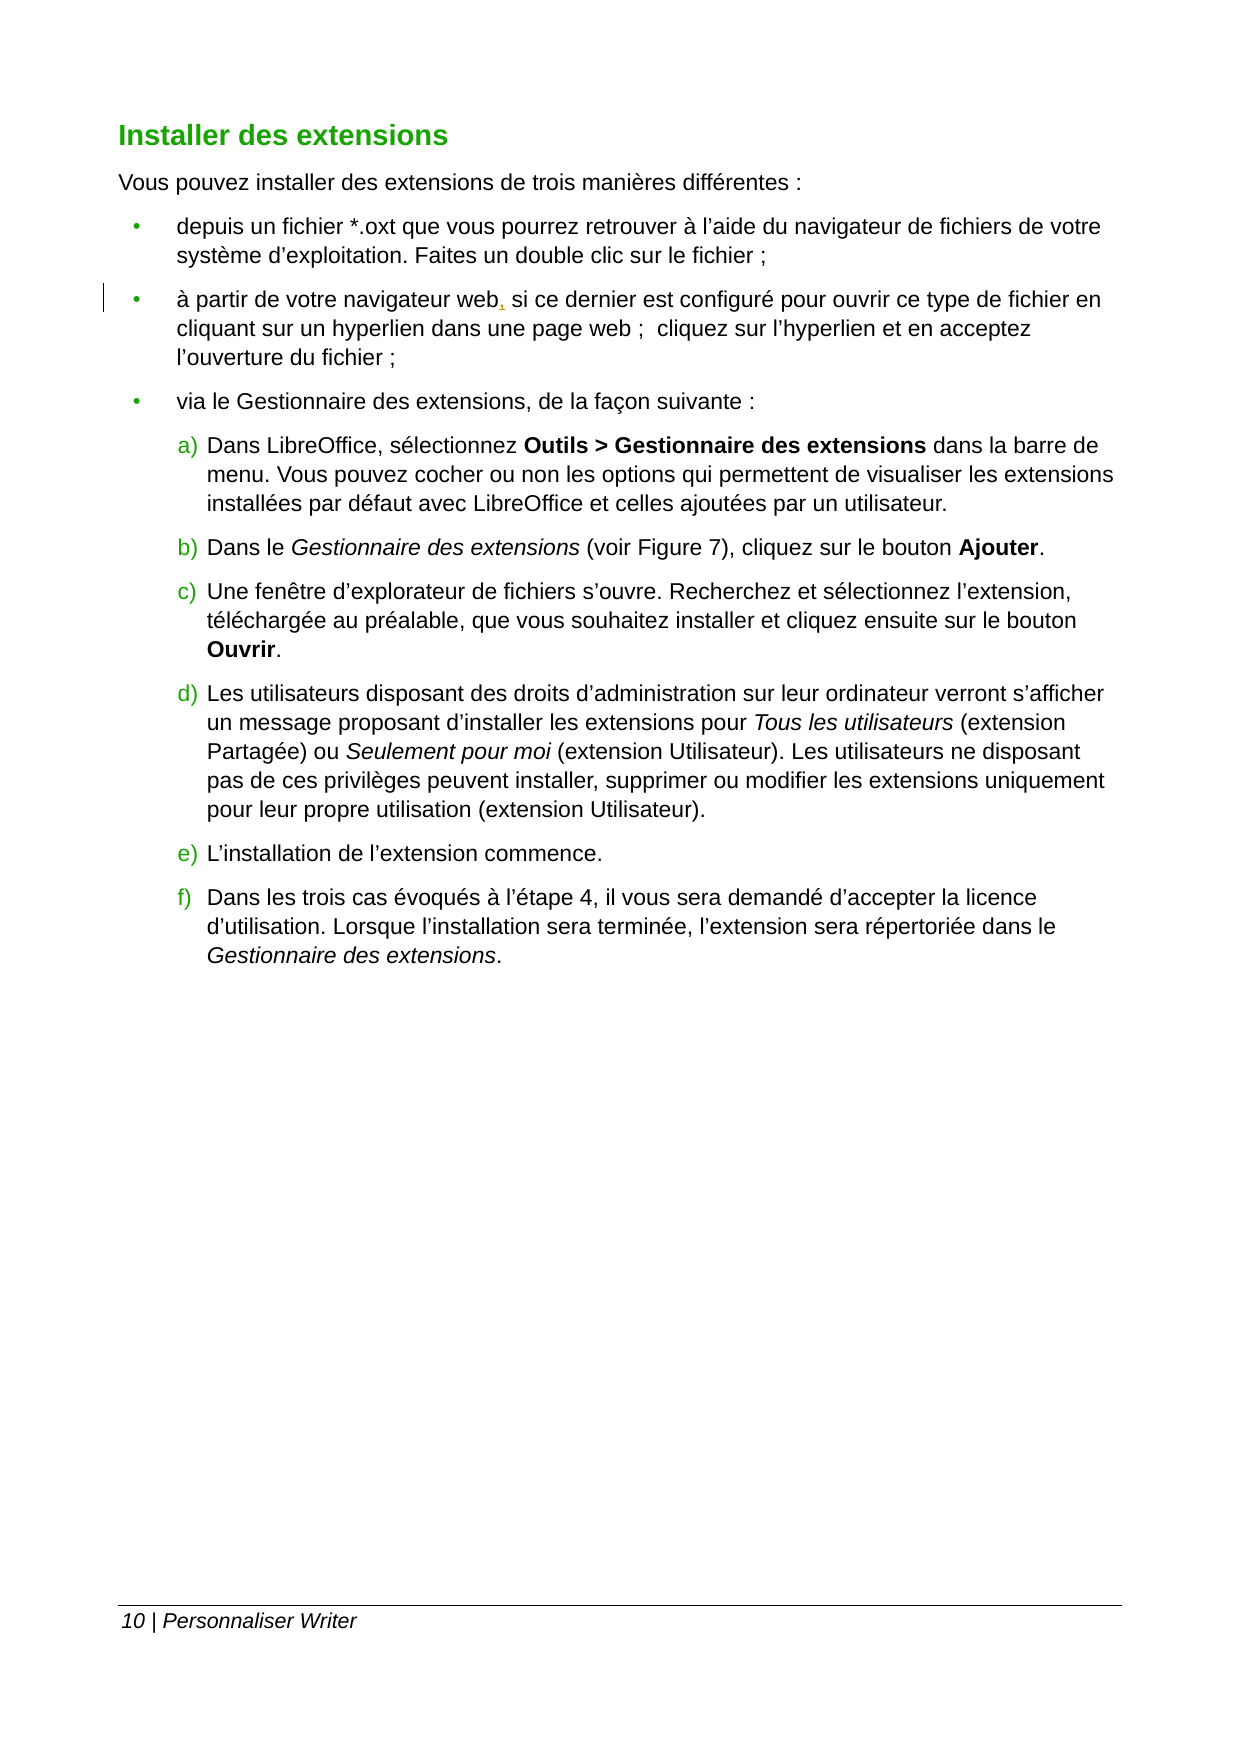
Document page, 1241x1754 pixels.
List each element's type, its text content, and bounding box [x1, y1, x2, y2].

list Dans les trois cas évoqués à l’étape 4, il vous sera demandé d’accepter la licence d’utilisation. Lorsque l’installation sera terminée, l’extension sera répertoriée dans le Gestionnaire des extensions. [171, 881, 1122, 968]
list Dans le Gestionnaire des extensions (voir Figure 6), cliquez sur le bouton Ajouter. [171, 531, 1122, 560]
list à partir de votre navigateur web, si ce dernier est configuré pour ouvrir ce type de fichier en cliquant sur un hyperlien dans une page web ; cliquez sur l’hyperlien et en acceptez l’ouverture du fichier ; [133, 283, 1122, 371]
list via le Gestionnaire des extensions, de la façon suivante : [133, 385, 1122, 414]
list depuis un fichier *.oxt que vous pourrez retrouver à l’aide du navigateur de fichiers de votre système d’exploitation. Faites un double clic sur le fichier ; [133, 210, 1122, 268]
subtitle Installer des extensions [118, 118, 1122, 152]
list L’installation de l’extension commence. [171, 837, 1122, 866]
list Une fenêtre d’explorateur de fichiers s’ouvre. Recherchez et sélectionnez l’extension, téléchargée au préalable, que vous souhaitez installer et cliquez ensuite sur le bouton Ouvrir. [171, 575, 1122, 662]
list Dans LibreOffice, sélectionnez Outils > Gestionnaire des extensions dans la barre de menu. Vous pouvez cocher ou non les options qui permettent de visualiser les extensions installées par défaut avec LibreOffice et celles ajoutées par un utilisateur. [171, 429, 1122, 516]
list Les utilisateurs disposant des droits d’administration sur leur ordinateur verront s’afficher un message proposant d’installer les extensions pour Tous les utilisateurs (extension Partagée) ou Seulement pour moi (extension Utilisateur). Les utilisateurs ne disposant pas de ces privilèges peuvent installer, supprimer ou modifier les extensions uniquement pour leur propre utilisation (extension Utilisateur). [171, 677, 1122, 823]
text Vous pouvez installer des extensions de trois manières différentes : [118, 166, 1122, 196]
